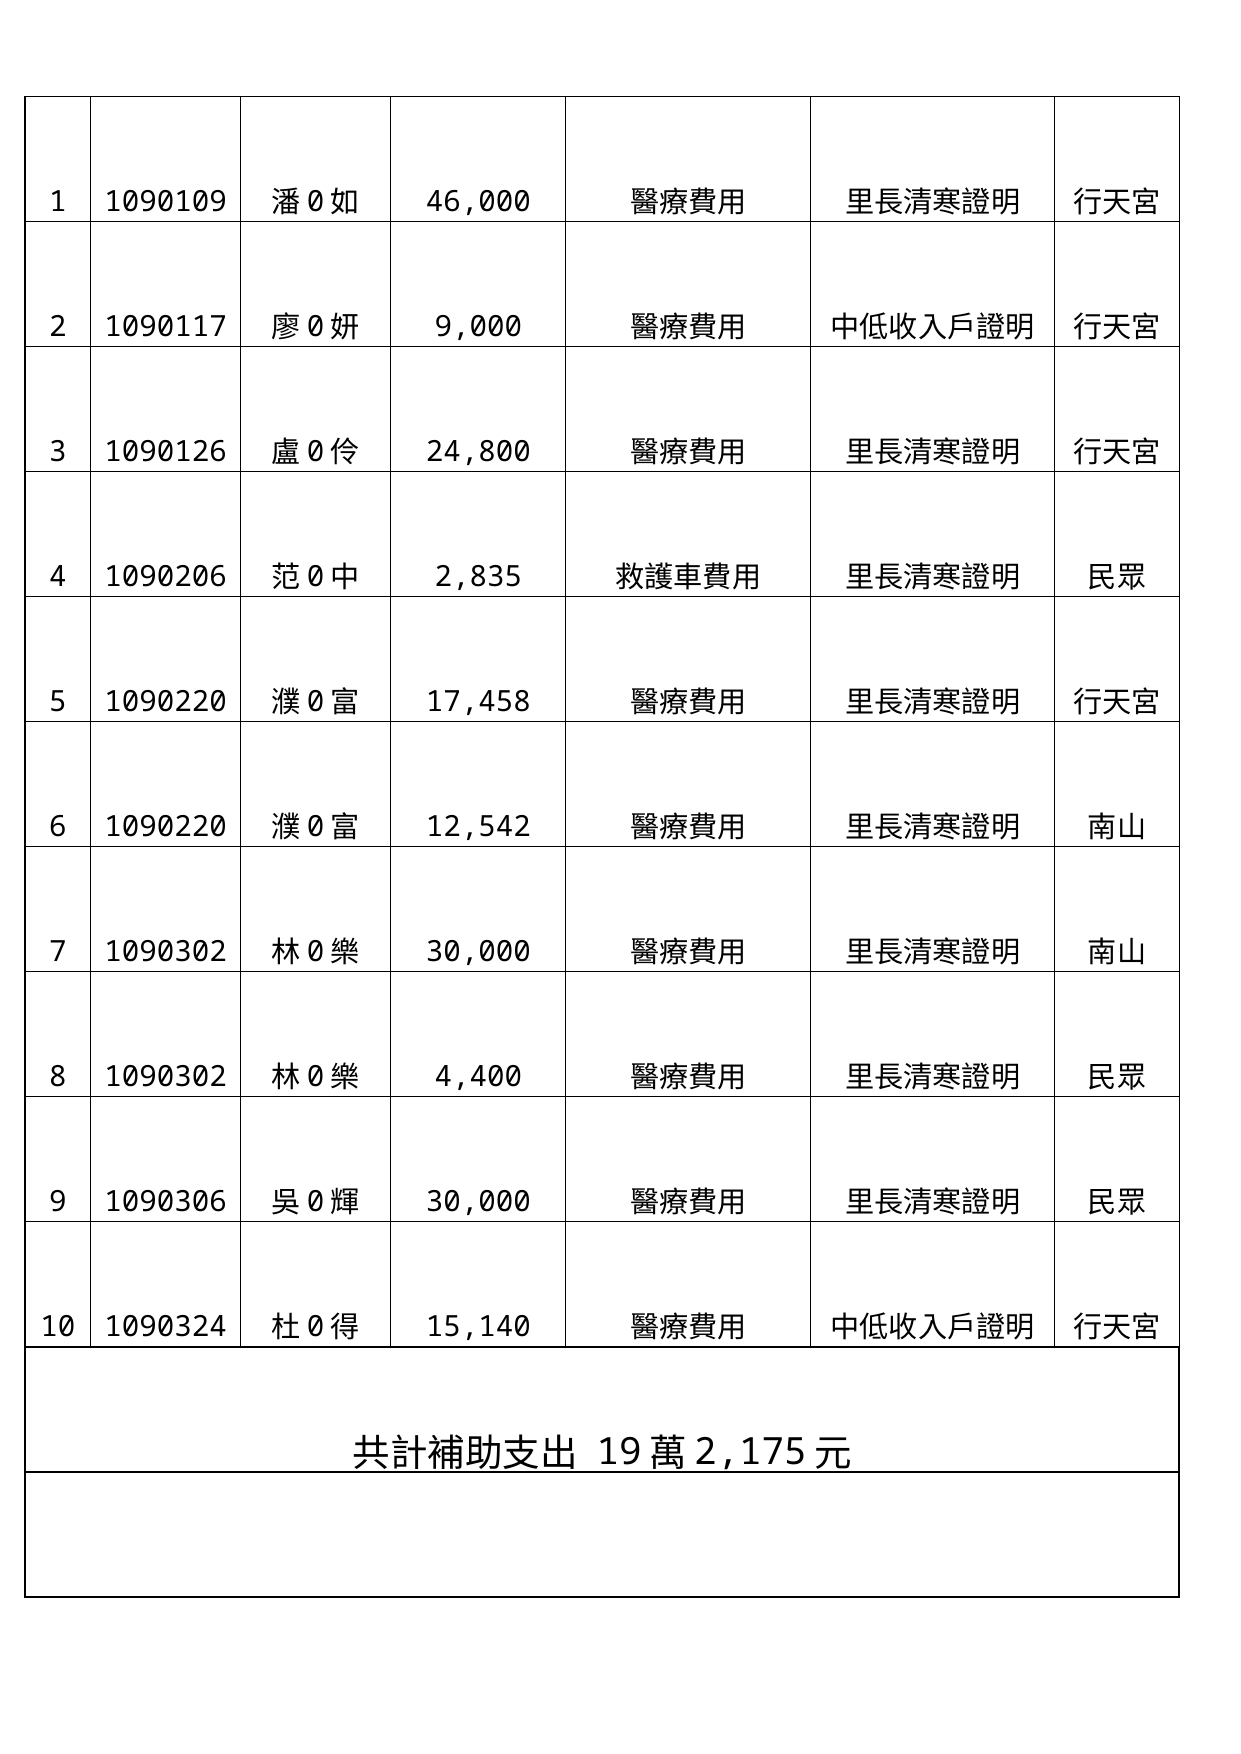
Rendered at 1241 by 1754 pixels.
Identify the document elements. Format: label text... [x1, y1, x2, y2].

table_cell 4 [26, 472, 90, 596]
table_cell 濮0富 [241, 722, 390, 846]
table_cell 醫療費用 [566, 1222, 810, 1346]
table_cell 46,000 [391, 97, 565, 221]
table_cell 醫療費用 [566, 972, 810, 1096]
table_cell 1090306 [91, 1097, 240, 1221]
table_cell 里長清寒證明 [811, 1097, 1054, 1221]
table_cell 9 [26, 1097, 90, 1221]
table_cell 醫療費用 [566, 1097, 810, 1221]
table_cell 醫療費用 [566, 222, 810, 346]
table_cell 民眾 [1055, 972, 1179, 1096]
table_cell 共計補助支出 19萬2,175元 [26, 1348, 1178, 1471]
table_cell 6 [26, 722, 90, 846]
table_cell 里長清寒證明 [811, 472, 1054, 596]
table_cell 醫療費用 [566, 597, 810, 721]
table_cell 濮0富 [241, 597, 390, 721]
table_cell 行天宮 [1055, 222, 1179, 346]
table_cell 1090220 [91, 722, 240, 846]
table_cell 醫療費用 [566, 97, 810, 221]
table_cell 1090109 [91, 97, 240, 221]
table_cell 1090220 [91, 597, 240, 721]
table_cell [1180, 1471, 1215, 1596]
table_cell 里長清寒證明 [811, 722, 1054, 846]
table_cell 中低收入戶證明 [811, 222, 1054, 346]
table_cell [1180, 1096, 1215, 1221]
table_cell 行天宮 [1055, 1222, 1179, 1346]
table_cell 9,000 [391, 222, 565, 346]
table_cell 4,400 [391, 972, 565, 1096]
table_cell 5 [26, 597, 90, 721]
table_cell 1090206 [91, 472, 240, 596]
table_cell [1180, 1221, 1215, 1346]
table_cell 里長清寒證明 [811, 597, 1054, 721]
table_cell 醫療費用 [566, 847, 810, 971]
table_cell 盧0伶 [241, 347, 390, 471]
table_cell 12,542 [391, 722, 565, 846]
table_cell 行天宮 [1055, 97, 1179, 221]
table_cell [1180, 1346, 1215, 1471]
table_cell 24,800 [391, 347, 565, 471]
table_cell 范0中 [241, 472, 390, 596]
table_cell [26, 1473, 1178, 1596]
table_cell 15,140 [391, 1222, 565, 1346]
table_cell 南山 [1055, 722, 1179, 846]
table_cell 30,000 [391, 847, 565, 971]
table_cell 林0樂 [241, 972, 390, 1096]
table_cell 南山 [1055, 847, 1179, 971]
table_cell [1180, 596, 1215, 721]
table_cell 8 [26, 972, 90, 1096]
table_cell 10 [26, 1222, 90, 1346]
table_cell 1090302 [91, 847, 240, 971]
table_cell 1090324 [91, 1222, 240, 1346]
table_cell [1180, 96, 1215, 221]
table_cell 里長清寒證明 [811, 97, 1054, 221]
table_cell 2 [26, 222, 90, 346]
table_cell [1180, 346, 1215, 471]
table_cell 廖0妍 [241, 222, 390, 346]
table_cell 17,458 [391, 597, 565, 721]
table_cell 中低收入戶證明 [811, 1222, 1054, 1346]
table_cell 杜0得 [241, 1222, 390, 1346]
table_cell 救護車費用 [566, 472, 810, 596]
table_cell 里長清寒證明 [811, 347, 1054, 471]
table_cell [1180, 221, 1215, 346]
table_cell 3 [26, 347, 90, 471]
table_cell 里長清寒證明 [811, 972, 1054, 1096]
table_cell 行天宮 [1055, 347, 1179, 471]
table_cell 醫療費用 [566, 722, 810, 846]
table_cell 1 [26, 97, 90, 221]
table_cell 1090302 [91, 972, 240, 1096]
table_cell 吳0輝 [241, 1097, 390, 1221]
table_cell [1180, 846, 1215, 971]
table_cell 民眾 [1055, 1097, 1179, 1221]
table_cell 民眾 [1055, 472, 1179, 596]
table_cell 7 [26, 847, 90, 971]
table_cell 林0樂 [241, 847, 390, 971]
table_cell 里長清寒證明 [811, 847, 1054, 971]
table_cell 行天宮 [1055, 597, 1179, 721]
table_cell [1180, 971, 1215, 1096]
table_cell 醫療費用 [566, 347, 810, 471]
table_cell 30,000 [391, 1097, 565, 1221]
table_cell 潘0如 [241, 97, 390, 221]
table_cell 1090117 [91, 222, 240, 346]
table_cell [1180, 471, 1215, 596]
table_cell [1180, 721, 1215, 846]
table_cell 2,835 [391, 472, 565, 596]
table_cell 1090126 [91, 347, 240, 471]
